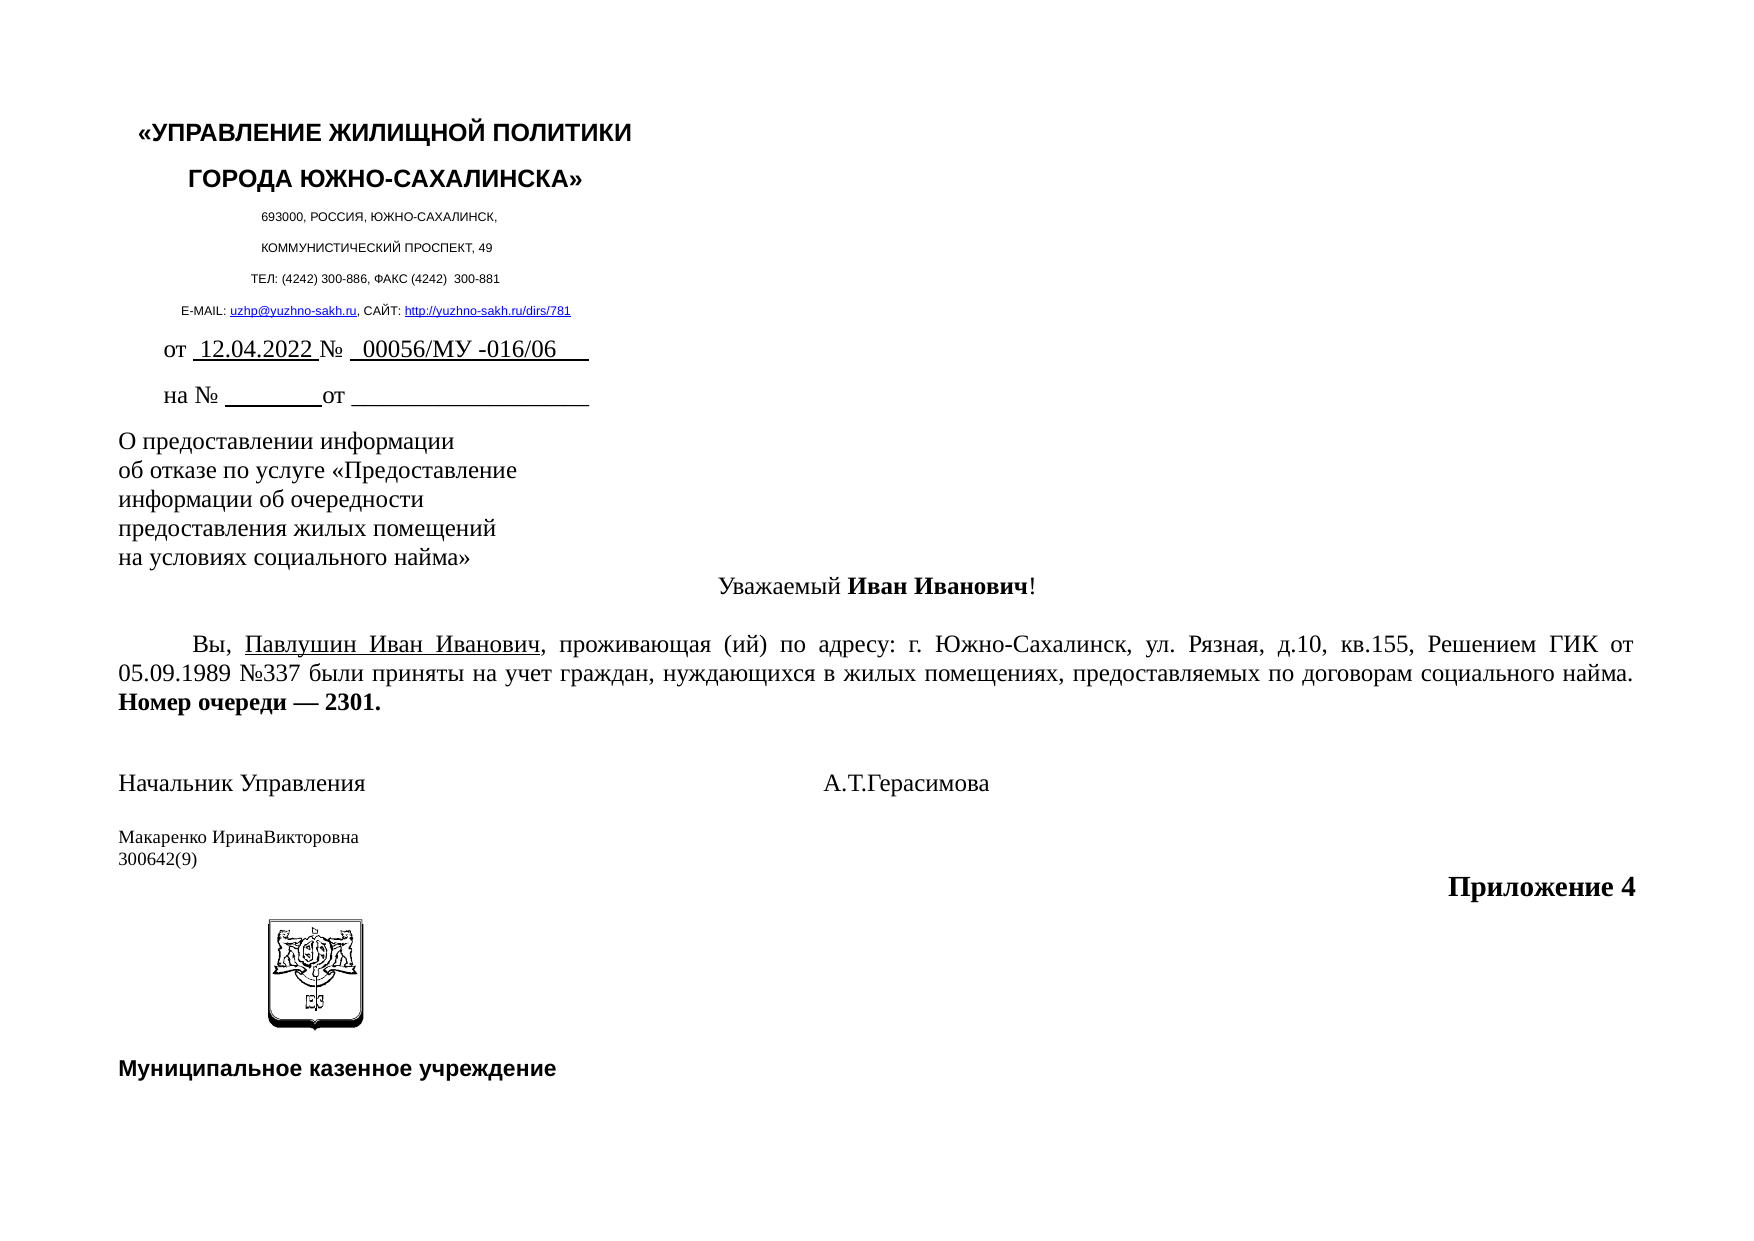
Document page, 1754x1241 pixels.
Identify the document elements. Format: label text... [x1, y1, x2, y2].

text ГОРОДА ЮЖНО-САХАЛИНСКА» [118, 164, 1636, 193]
text 300642(9) [118, 847, 1636, 869]
text предоставления жилых помещений [118, 513, 1636, 542]
text Уважаемый Иван Иванович! [118, 571, 1636, 600]
text ТЕЛ: (4242) 300-886, ФАКС (4242) 300-881 [118, 272, 1636, 286]
text от 12.04.2022 № 00056/МУ -016/06 [118, 334, 1636, 363]
text О предоставлении информации [118, 426, 1636, 455]
text E-MAIL: uzhpHYPERLINK "mailto:uzhp@yuzhno-sakh.ru"@yuzhno-sakh.ru, САЙТ: http://yuzhno-sakh.ru/dirs/781 [118, 303, 1636, 317]
text КОММУНИСТИЧЕСКИЙ ПРОСПЕКТ, 49 [118, 241, 1636, 255]
text Макаренко ИринаВикторовна [118, 825, 1636, 847]
text Вы, Павлушин Иван Иванович, проживающая (ий) по адресу: г. Южно-Сахалинск, ул. Рязная, д.10, кв.155, Решением ГИК от 05.09.1989 №337 были приняты на учет граждан, нуждающихся в жилых помещениях, предоставляемых по договорам социального найма. Номер очереди — 2301. [118, 628, 1636, 716]
text «УПРАВЛЕНИЕ ЖИЛИЩНОЙ ПОЛИТИКИ [118, 118, 1636, 147]
text Начальник Управления А.Т.Герасимова [118, 768, 1636, 797]
text Муниципальное казенное учреждение [118, 1054, 1636, 1081]
text на условиях социального найма» [118, 542, 1104, 571]
text информации об очередности [118, 484, 1636, 513]
text об отказе по услуге «Предоставление [118, 455, 1636, 484]
text 693000, РОССИЯ, ЮЖНО-САХАЛИНСК, [118, 209, 1636, 224]
text на № _от ___________________ [118, 380, 1636, 409]
text Приложение 4 [118, 869, 1636, 903]
